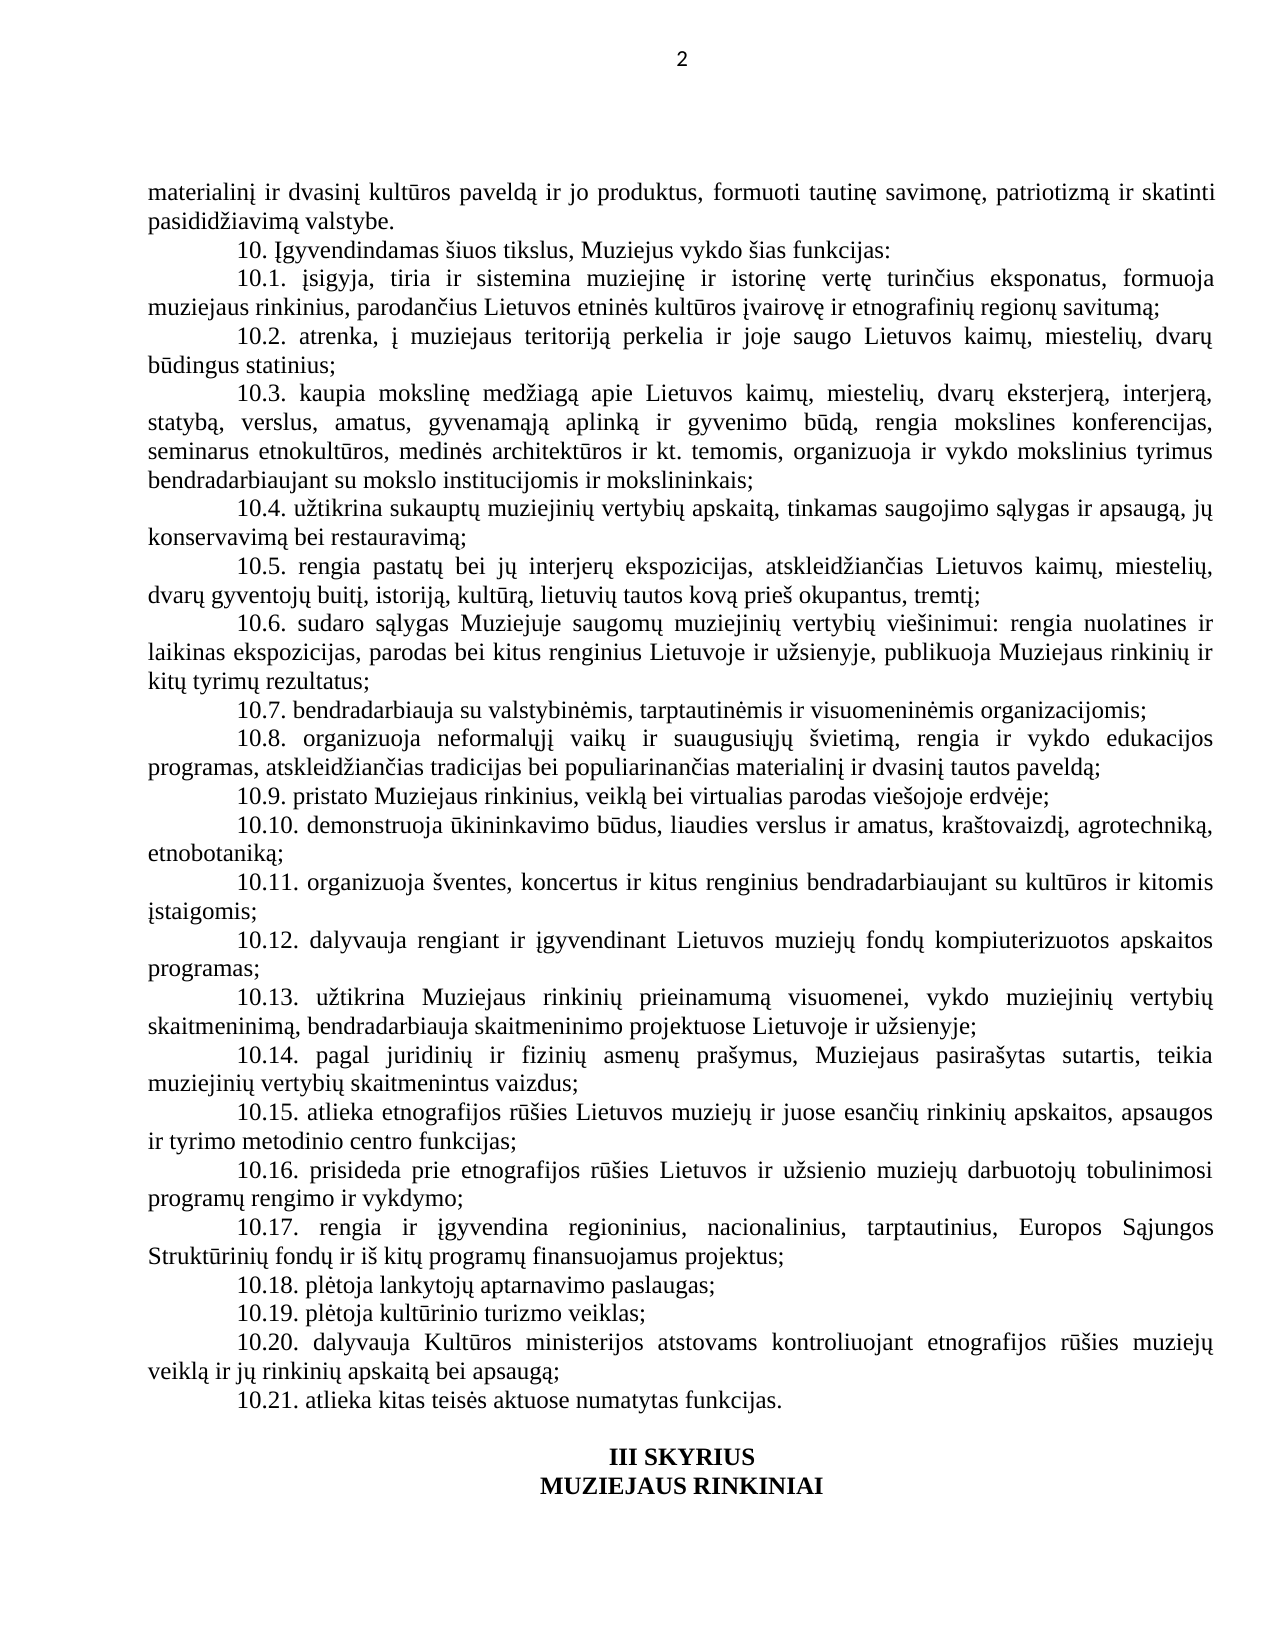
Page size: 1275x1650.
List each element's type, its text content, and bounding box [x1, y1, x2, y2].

text 10.15. atlieka etnografijos rūšies Lietuvos muziejų ir juose esančių rinkinių apskaitos, apsaugos ir tyrimo metodinio centro funkcijas; [148, 1097, 1214, 1155]
text 10.21. atlieka kitas teisės aktuose numatytas funkcijas. [148, 1385, 1216, 1413]
text 10.3. kaupia mokslinę medžiagą apie Lietuvos kaimų, miestelių, dvarų eksterjerą, interjerą, statybą, verslus, amatus, gyvenamąją aplinką ir gyvenimo būdą, rengia mokslines konferencijas, seminarus etnokultūros, medinės architektūros ir kt. temomis, organizuoja ir vykdo mokslinius tyrimus bendradarbiaujant su mokslo institucijomis ir mokslininkais; [148, 378, 1214, 493]
text 10.4. užtikrina sukauptų muziejinių vertybių apskaitą, tinkamas saugojimo sąlygas ir apsaugą, jų konservavimą bei restauravimą; [148, 493, 1214, 551]
text 10. Įgyvendindamas šiuos tikslus, Muziejus vykdo šias funkcijas: [148, 235, 1216, 263]
text III SKYRIUS [148, 1442, 1216, 1471]
text 10.8. organizuoja neformalųjį vaikų ir suaugusiųjų švietimą, rengia ir vykdo edukacijos programas, atskleidžiančias tradicijas bei populiarinančias materialinį ir dvasinį tautos paveldą; [148, 723, 1214, 781]
text 10.6. sudaro sąlygas Muziejuje saugomų muziejinių vertybių viešinimui: rengia nuolatines ir laikinas ekspozicijas, parodas bei kitus renginius Lietuvoje ir užsienyje, publikuoja Muziejaus rinkinių ir kitų tyrimų rezultatus; [148, 608, 1214, 695]
text 10.10. demonstruoja ūkininkavimo būdus, liaudies verslus ir amatus, kraštovaizdį, agrotechniką, etnobotaniką; [148, 810, 1214, 867]
text 10.11. organizuoja šventes, koncertus ir kitus renginius bendradarbiaujant su kultūros ir kitomis įstaigomis; [148, 867, 1214, 925]
text materialinį ir dvasinį kultūros paveldą ir jo produktus, formuoti tautinę savimonę, patriotizmą ir skatinti pasididžiavimą valstybe. [148, 177, 1216, 235]
text MUZIEJAUS RINKINIAI [148, 1471, 1216, 1500]
text 10.1. įsigyja, tiria ir sistemina muziejinę ir istorinę vertę turinčius eksponatus, formuoja muziejaus rinkinius, parodančius Lietuvos etninės kultūros įvairovę ir etnografinių regionų savitumą; [148, 263, 1216, 321]
text 10.18. plėtoja lankytojų aptarnavimo paslaugas; [148, 1270, 1214, 1298]
text 10.13. užtikrina Muziejaus rinkinių prieinamumą visuomenei, vykdo muziejinių vertybių skaitmeninimą, bendradarbiauja skaitmeninimo projektuose Lietuvoje ir užsienyje; [148, 982, 1214, 1040]
text 10.17. rengia ir įgyvendina regioninius, nacionalinius, tarptautinius, Europos Sąjungos Struktūrinių fondų ir iš kitų programų finansuojamus projektus; [148, 1212, 1214, 1270]
text 10.12. dalyvauja rengiant ir įgyvendinant Lietuvos muziejų fondų kompiuterizuotos apskaitos programas; [148, 925, 1214, 982]
text 10.19. plėtoja kultūrinio turizmo veiklas; [148, 1298, 1214, 1327]
text 10.9. pristato Muziejaus rinkinius, veiklą bei virtualias parodas viešojoje erdvėje; [148, 781, 1214, 810]
text 10.5. rengia pastatų bei jų interjerų ekspozicijas, atskleidžiančias Lietuvos kaimų, miestelių, dvarų gyventojų buitį, istoriją, kultūrą, lietuvių tautos kovą prieš okupantus, tremtį; [148, 551, 1214, 608]
text 10.16. prisideda prie etnografijos rūšies Lietuvos ir užsienio muziejų darbuotojų tobulinimosi programų rengimo ir vykdymo; [148, 1155, 1214, 1212]
text 10.20. dalyvauja Kultūros ministerijos atstovams kontroliuojant etnografijos rūšies muziejų veiklą ir jų rinkinių apskaitą bei apsaugą; [148, 1327, 1214, 1385]
text 10.7. bendradarbiauja su valstybinėmis, tarptautinėmis ir visuomeninėmis organizacijomis; [148, 695, 1214, 723]
text 10.14. pagal juridinių ir fizinių asmenų prašymus, Muziejaus pasirašytas sutartis, teikia muziejinių vertybių skaitmenintus vaizdus; [148, 1040, 1214, 1097]
text 10.2. atrenka, į muziejaus teritoriją perkelia ir joje saugo Lietuvos kaimų, miestelių, dvarų būdingus statinius; [148, 321, 1214, 378]
